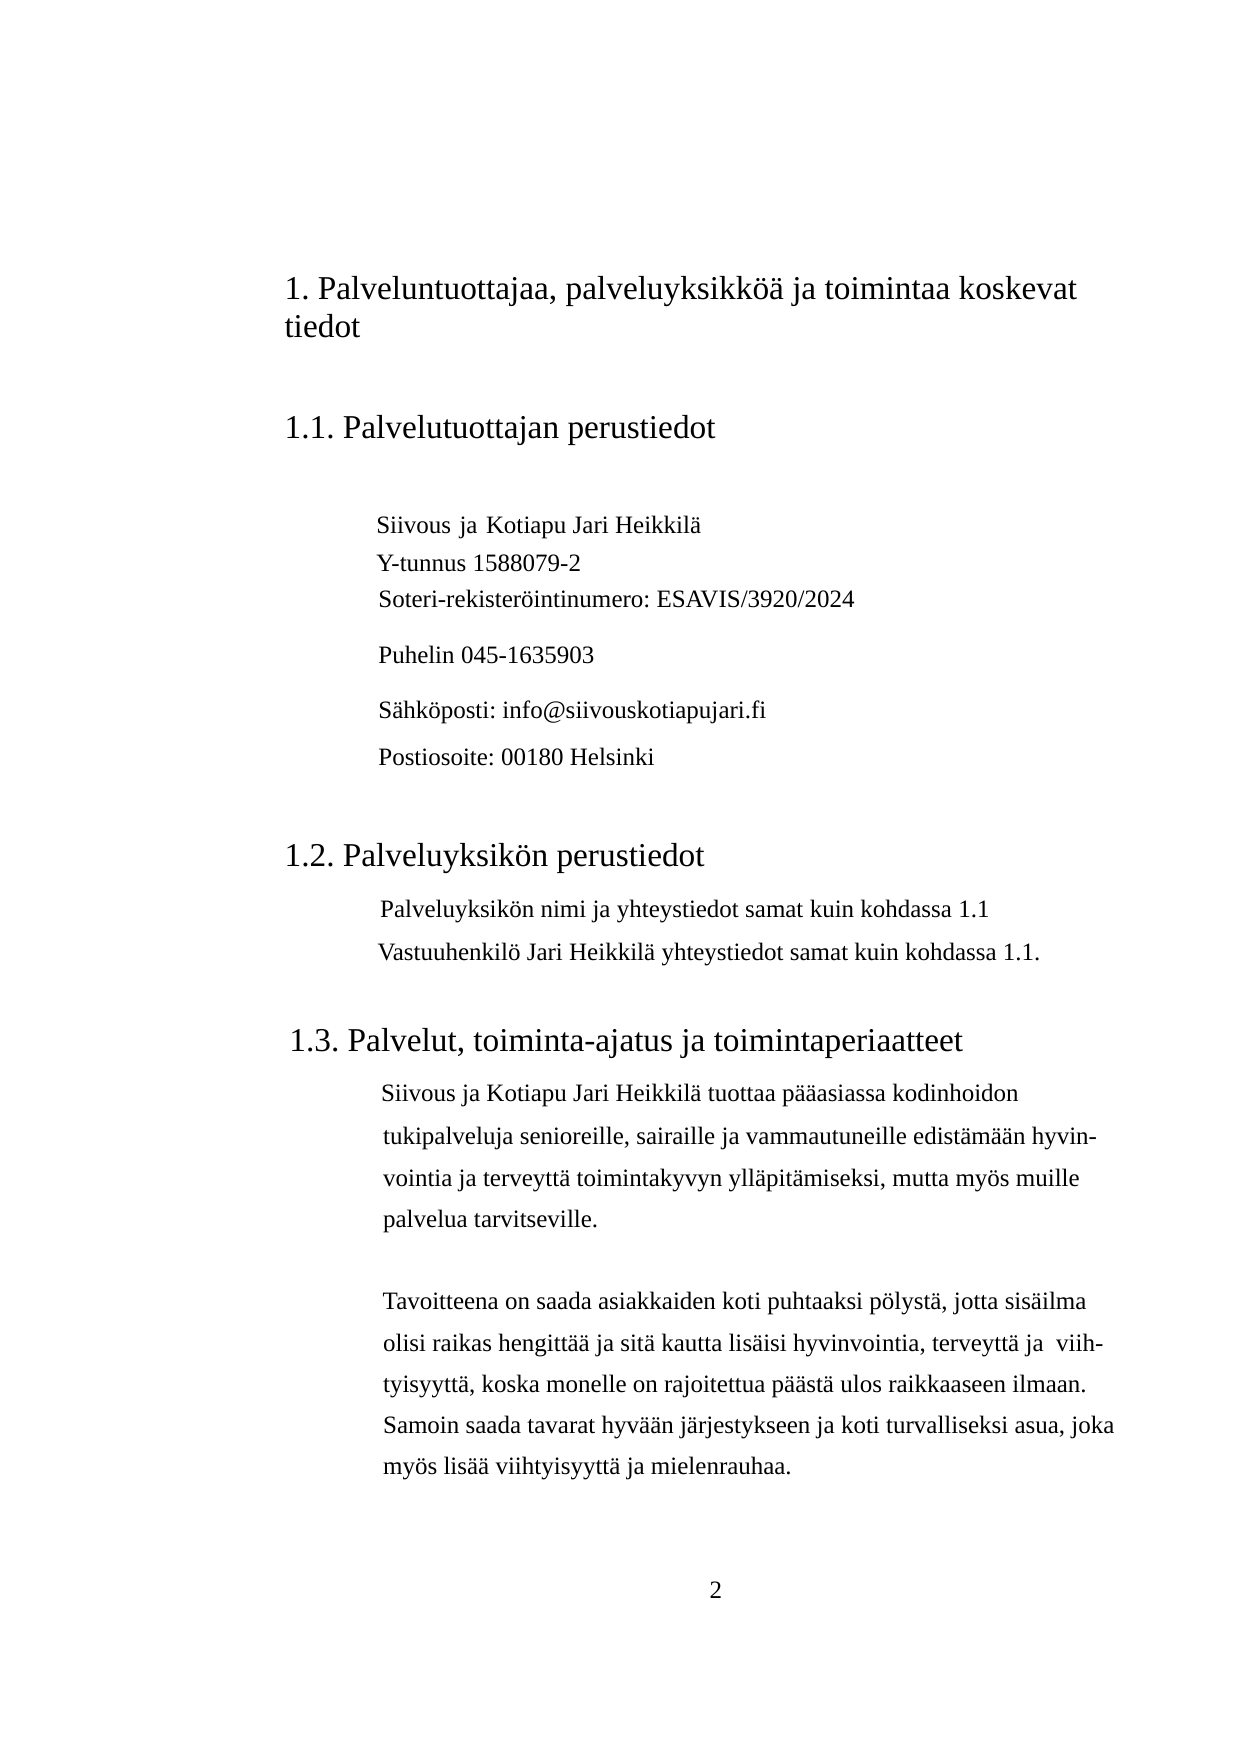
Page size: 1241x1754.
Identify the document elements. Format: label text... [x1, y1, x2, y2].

text Vastuuhenkilö Jari Heikkilä yhteystiedot samat kuin kohdassa 1.1. [322, 937, 1123, 966]
list Samoin saada tavarat hyvään järjestykseen ja koti turvalliseksi asua, joka [327, 1410, 1123, 1439]
text Soteri-rekisteröintinumero: ESAVIS/3920/2024 [284, 584, 1123, 613]
text 2 [284, 1575, 1123, 1604]
list palvelua tarvitseville. [289, 1204, 1123, 1233]
list Sähköposti: info@siivouskotiapujari.fi [322, 695, 1123, 724]
text Puhelin 045-1635903 [284, 640, 1123, 668]
list Palveluyksikön nimi ja yhteystiedot samat kuin kohdassa 1.1 [322, 886, 1123, 925]
list Postiosoite: 00180 Helsinki [322, 742, 1123, 771]
list 1. Palveluntuottajaa, palveluyksikköä ja toimintaa koskevat tiedot [284, 268, 1123, 344]
list myös lisää viihtyisyyttä ja mielenrauhaa. [327, 1451, 1123, 1480]
list tukipalveluja senioreille, sairaille ja vammautuneille edistämään hyvin- [289, 1121, 1123, 1150]
list Tavoitteena on saada asiakkaiden koti puhtaaksi pölystä, jotta sisäilma [327, 1286, 1123, 1315]
list 1.2. Palveluyksikön perustiedot [284, 836, 1123, 874]
list 1.3. Palvelut, toiminta-ajatus ja toimintaperiaatteet [289, 1020, 1123, 1058]
list tyisyyttä, koska monelle on rajoitettua päästä ulos raikkaaseen ilmaan. [327, 1369, 1123, 1398]
text Y-tunnus 1588079-2 [284, 540, 1123, 578]
list vointia ja terveyttä toimintakyvyn ylläpitämiseksi, mutta myös muille [289, 1163, 1123, 1191]
list Siivous ja Kotiapu Jari Heikkilä tuottaa pääasiassa kodinhoidon [289, 1071, 1123, 1109]
list Siivous ja Kotiapu Jari Heikkilä [322, 502, 1123, 540]
list 1.1. Palvelutuottajan perustiedot [284, 407, 1123, 445]
list olisi raikas hengittää ja sitä kautta lisäisi hyvinvointia, terveyttä ja viih- [327, 1328, 1123, 1356]
